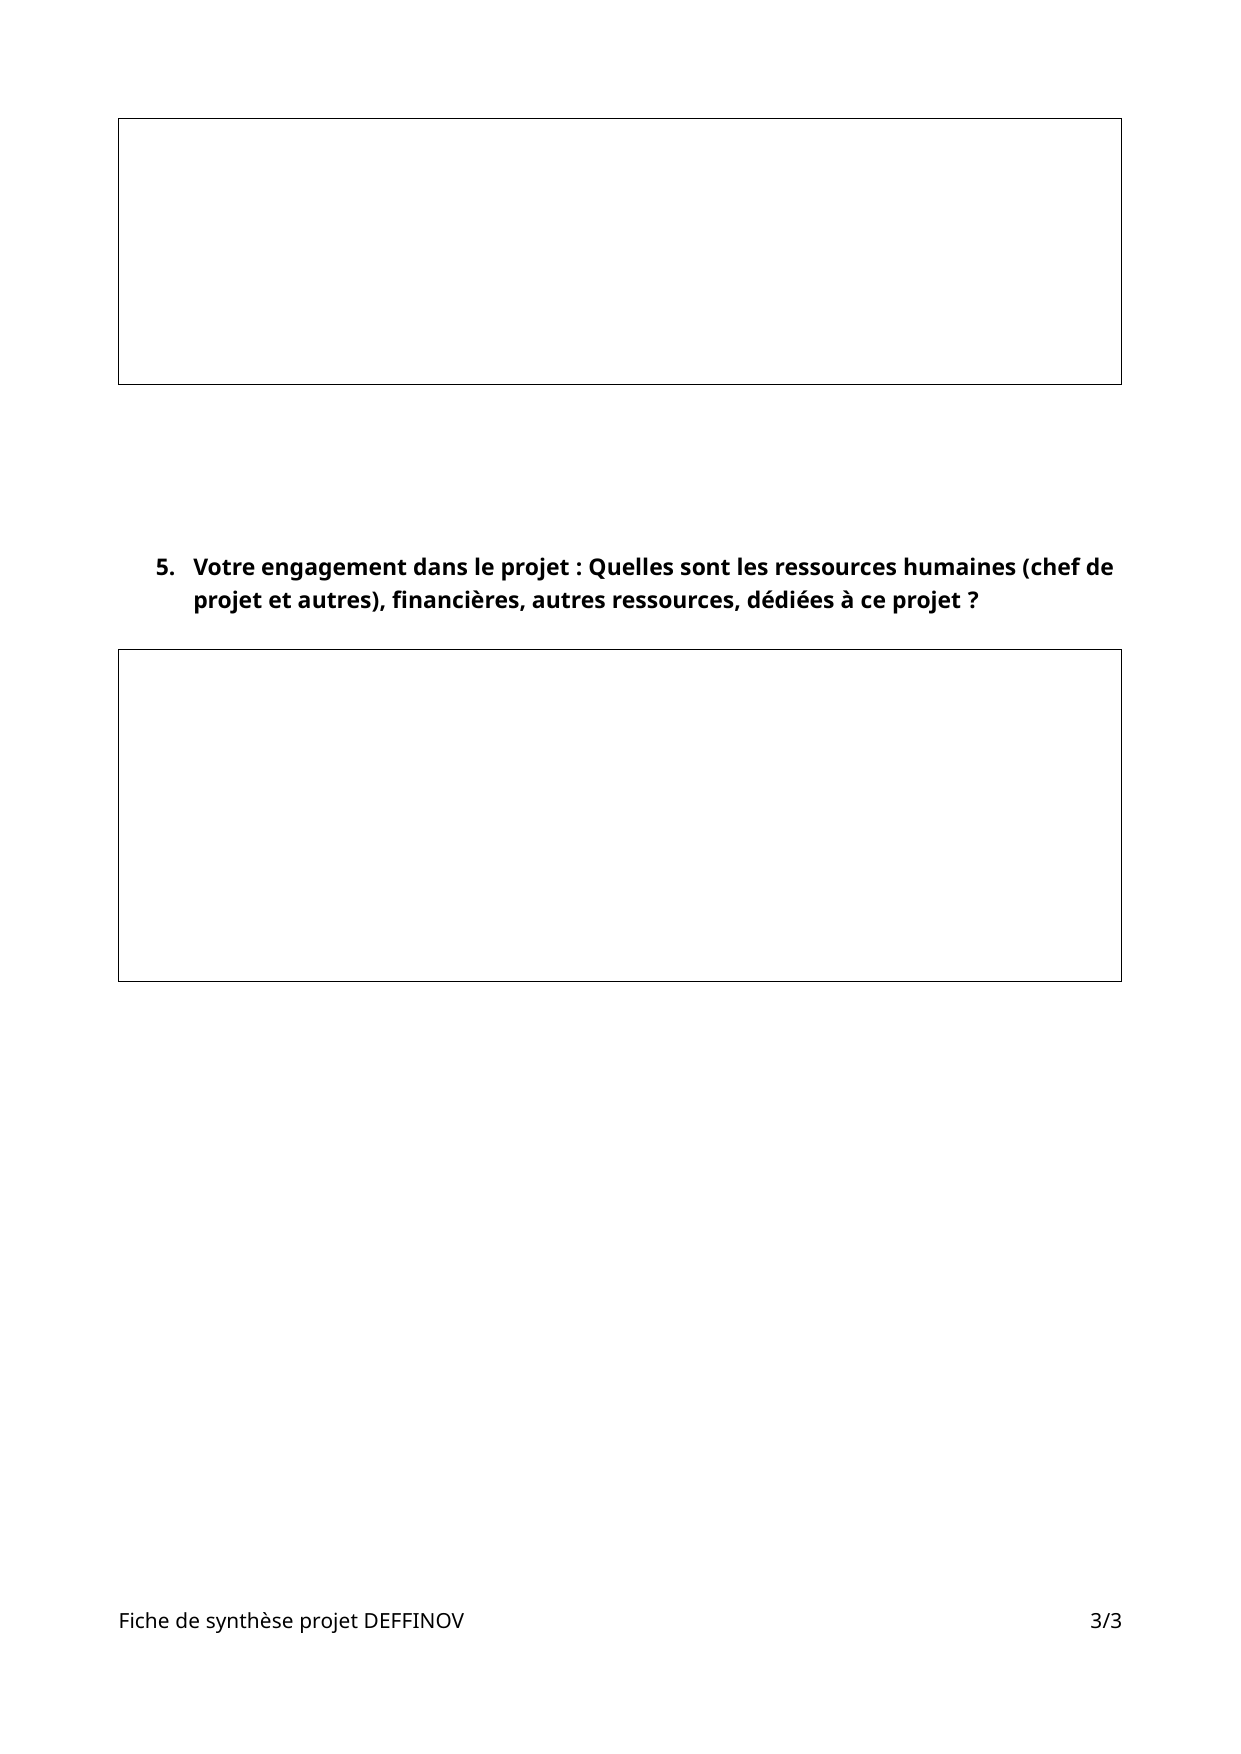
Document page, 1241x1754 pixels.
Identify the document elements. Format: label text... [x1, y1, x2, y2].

list Votre engagement dans le projet : Quelles sont les ressources humaines (chef de projet et autres), financières, autres ressources, dédiées à ce projet ? [156, 551, 1122, 615]
